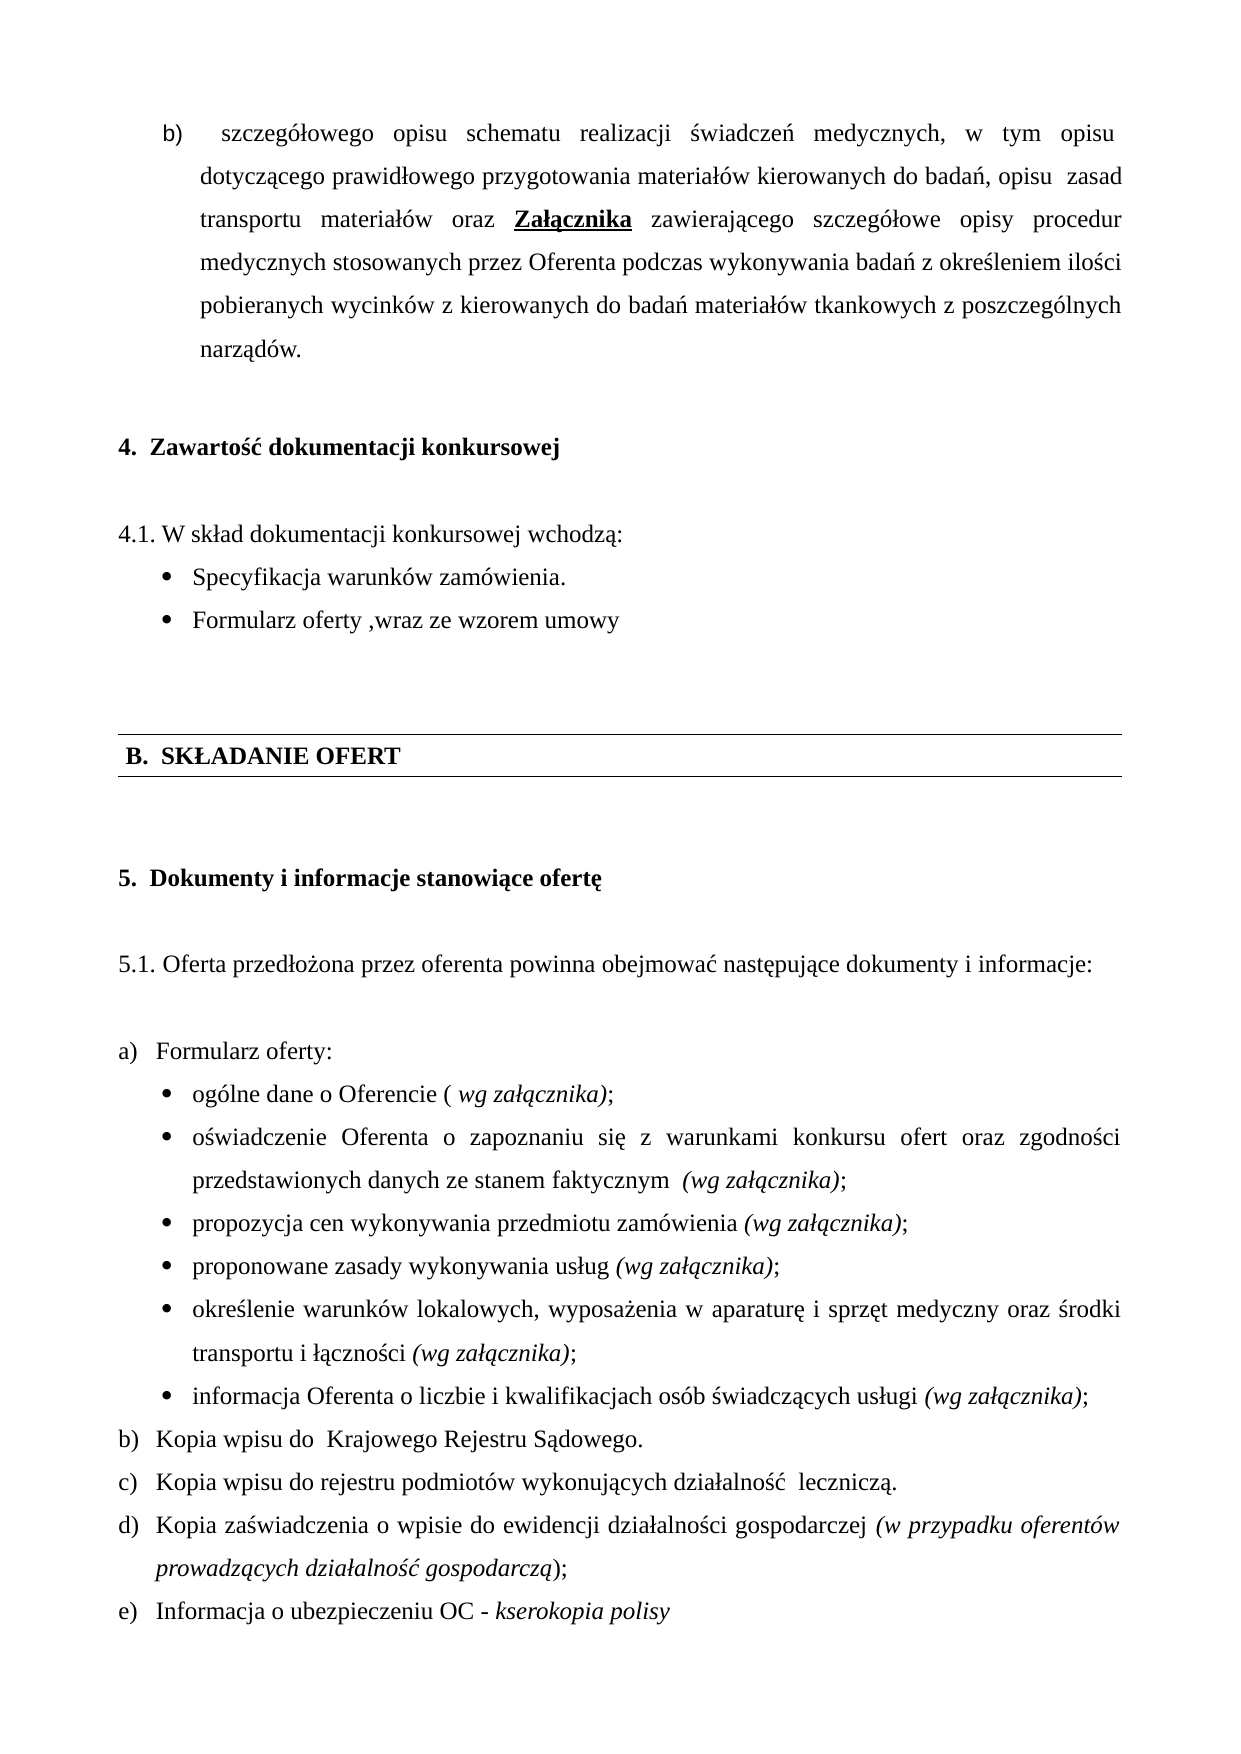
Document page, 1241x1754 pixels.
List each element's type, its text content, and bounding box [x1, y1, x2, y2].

text 5.1. Oferta przedłożona przez oferenta powinna obejmować następujące dokumenty i informacje: [118, 949, 1122, 978]
list określenie warunków lokalowych, wyposażenia w aparaturę i sprzęt medyczny oraz środki transportu i łączności (wg załącznika); [162, 1294, 1122, 1366]
list oświadczenie Oferenta o zapoznaniu się z warunkami konkursu ofert oraz zgodności przedstawionych danych ze stanem faktycznym (wg załącznika); [162, 1122, 1122, 1194]
list Kopia wpisu do Krajowego Rejestru Sądowego. [118, 1424, 1122, 1453]
list Formularz oferty ,wraz ze wzorem umowy [162, 605, 1122, 634]
list Specyfikacja warunków zamówienia. [162, 562, 1122, 591]
list ogólne dane o Oferencie ( wg załącznika); [162, 1079, 1122, 1108]
list Kopia zaświadczenia o wpisie do ewidencji działalności gospodarczej (w przypadku oferentów prowadzących działalność gospodarczą); [118, 1510, 1122, 1582]
text 4.1. W skład dokumentacji konkursowej wchodzą: [118, 519, 1122, 547]
list Formularz oferty: [118, 1036, 1122, 1064]
list propozycja cen wykonywania przedmiotu zamówienia (wg załącznika); [162, 1208, 1122, 1237]
table_header B. SKŁADANIE OFERT [118, 735, 1122, 776]
list proponowane zasady wykonywania usług (wg załącznika); [162, 1251, 1122, 1280]
list Kopia wpisu do rejestru podmiotów wykonujących działalność leczniczą. [118, 1467, 1122, 1496]
text 5. Dokumenty i informacje stanowiące ofertę [118, 863, 1122, 892]
list Informacja o ubezpieczeniu OC - kserokopia polisy [118, 1596, 1122, 1625]
text b) szczegółowego opisu schematu realizacji świadczeń medycznych, w tym opisu dotyczącego prawidłowego przygotowania materiałów kierowanych do badań, opisu zasad transportu materiałów oraz Załącznika zawierającego szczegółowe opisy procedur medycznych stosowanych przez Oferenta podczas wykonywania badań z określeniem ilości pobieranych wycinków z kierowanych do badań materiałów tkankowych z poszczególnych narządów. [162, 118, 1122, 362]
text 4. Zawartość dokumentacji konkursowej [118, 432, 1122, 461]
list informacja Oferenta o liczbie i kwalifikacjach osób świadczących usługi (wg załącznika); [162, 1381, 1122, 1409]
